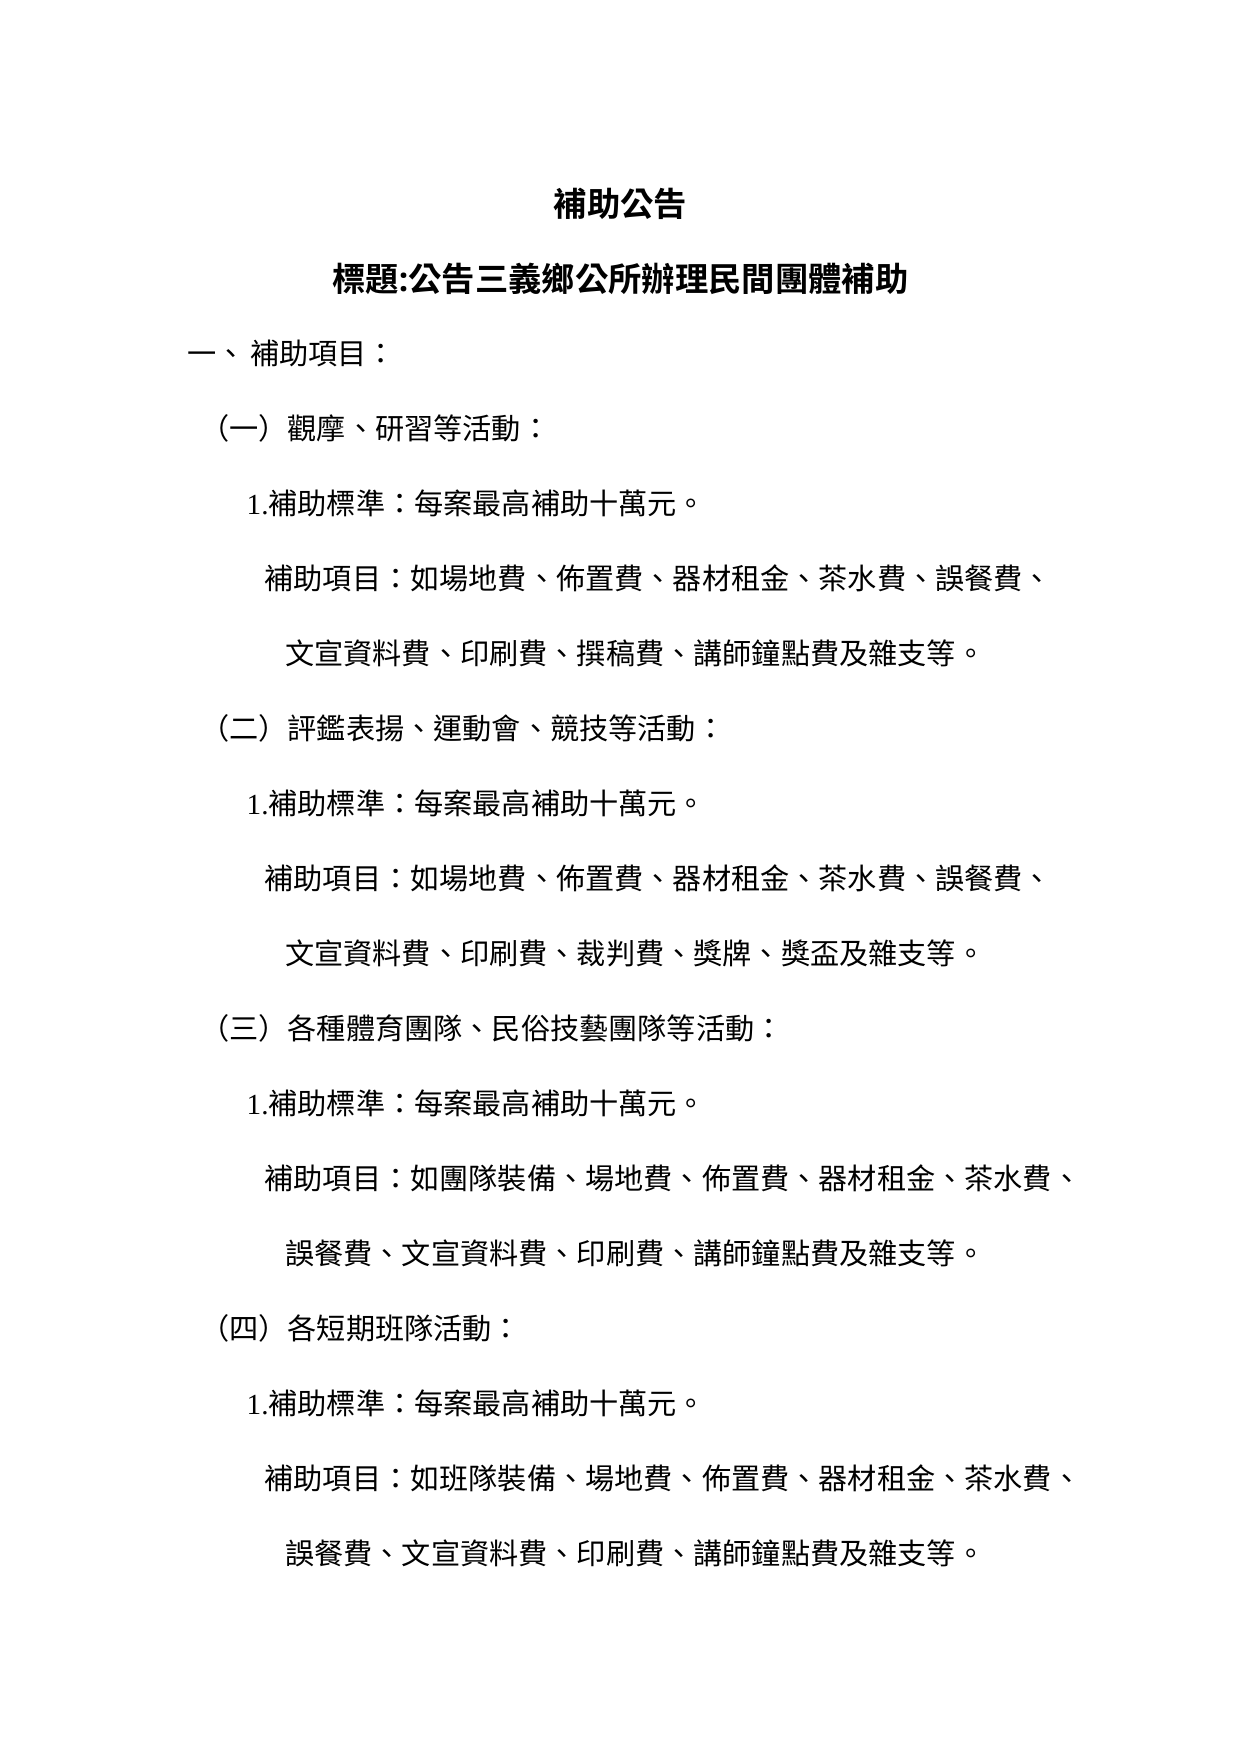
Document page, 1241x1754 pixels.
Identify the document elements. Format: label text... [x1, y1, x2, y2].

text 補助公告 [187, 164, 1053, 239]
subtitle 補助標準：每案最高補助十萬元。 [246, 764, 1053, 839]
text 標題:公告三義鄉公所辦理民間團體補助 [187, 239, 1053, 314]
subtitle 補助標準：每案最高補助十萬元。 [246, 1064, 1053, 1139]
subtitle 補助標準：每案最高補助十萬元。 [246, 464, 1053, 539]
subtitle 補助項目：如場地費、佈置費、器材租金、茶水費、誤餐費、文宣資料費、印刷費、撰稿費、講師鐘點費及雜支等。 [264, 539, 1053, 689]
subtitle 補助項目：如場地費、佈置費、器材租金、茶水費、誤餐費、文宣資料費、印刷費、裁判費、獎牌、獎盃及雜支等。 [264, 839, 1053, 989]
subtitle （一）觀摩、研習等活動： [200, 389, 1053, 464]
subtitle （二）評鑑表揚、運動會、競技等活動： [200, 689, 1053, 764]
subtitle 補助標準：每案最高補助十萬元。 [246, 1364, 1053, 1439]
list 補助項目： [187, 314, 1053, 389]
subtitle （四）各短期班隊活動： [200, 1289, 1053, 1364]
subtitle 補助項目：如團隊裝備、場地費、佈置費、器材租金、茶水費、誤餐費、文宣資料費、印刷費、講師鐘點費及雜支等。 [264, 1139, 1053, 1289]
subtitle （三）各種體育團隊、民俗技藝團隊等活動： [200, 989, 1053, 1064]
subtitle 補助項目：如班隊裝備、場地費、佈置費、器材租金、茶水費、誤餐費、文宣資料費、印刷費、講師鐘點費及雜支等。 [264, 1439, 1053, 1589]
